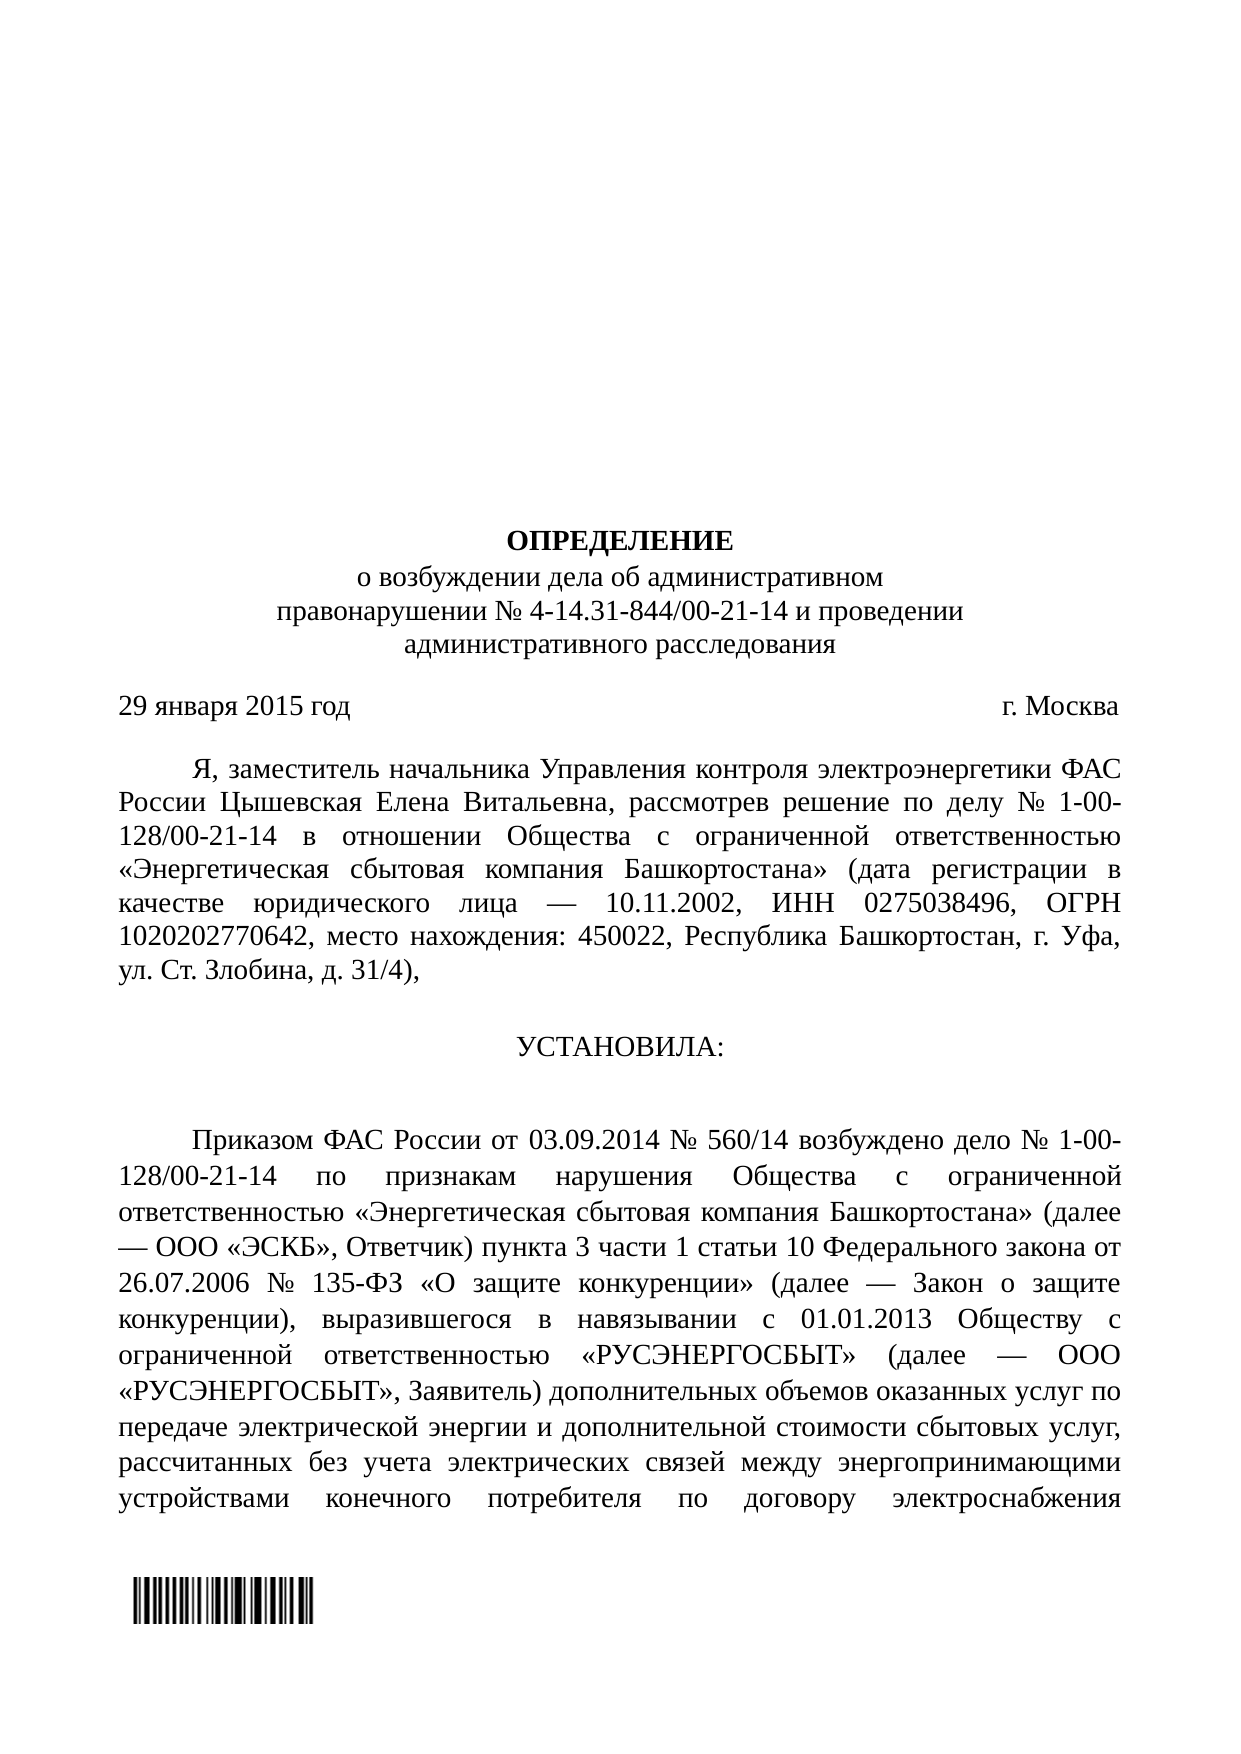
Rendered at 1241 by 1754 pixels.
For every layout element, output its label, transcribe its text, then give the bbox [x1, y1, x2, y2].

text ОПРЕДЕЛЕНИЕ [118, 523, 1122, 557]
text Я, заместитель начальника Управления контроля электроэнергетики ФАС России Цышевская Елена Витальевна, рассмотрев решение по делу № 1-00-128/00-21-14 в отношении Общества с ограниченной ответственностью «Энергетическая сбытовая компания Башкортостана» (дата регистрации в качестве юридического лица — 10.11.2002, ИНН 0275038496, ОГРН 1020202770642, место нахождения: 450022, Республика Башкортостан, г. Уфа, ул. Ст. Злобина, д. 31/4), [118, 751, 1122, 986]
text 29 января 2015 год г. Москва [118, 688, 1122, 722]
picture [118, 1577, 331, 1624]
text УСТАНОВИЛА: [118, 1029, 1122, 1062]
text о возбуждении дела об административном правонарушении № 4-14.31-844/00-21-14 и проведении административного расследования [118, 559, 1122, 660]
text Приказом ФАС России от 03.09.2014 № 560/14 возбуждено дело № 1-00-128/00-21-14 по признакам нарушения Общества с ограниченной ответственностью «Энергетическая сбытовая компания Башкортостана» (далее — ООО «ЭСКБ», Ответчик) пункта 3 части 1 статьи 10 Федерального закона от 26.07.2006 № 135-ФЗ «О защите конкуренции» (далее — Закон о защите конкуренции), выразившегося в навязывании с 01.01.2013 Обществу с ограниченной ответственностью «РУСЭНЕРГОСБЫТ» (далее — ООО «РУСЭНЕРГОСБЫТ», Заявитель) дополнительных объемов оказанных услуг по передаче электрической энергии и дополнительной стоимости сбытовых услуг, рассчитанных без учета электрических связей между энергопринимающими устройствами конечного потребителя по договору электроснабжения [118, 1122, 1122, 1514]
